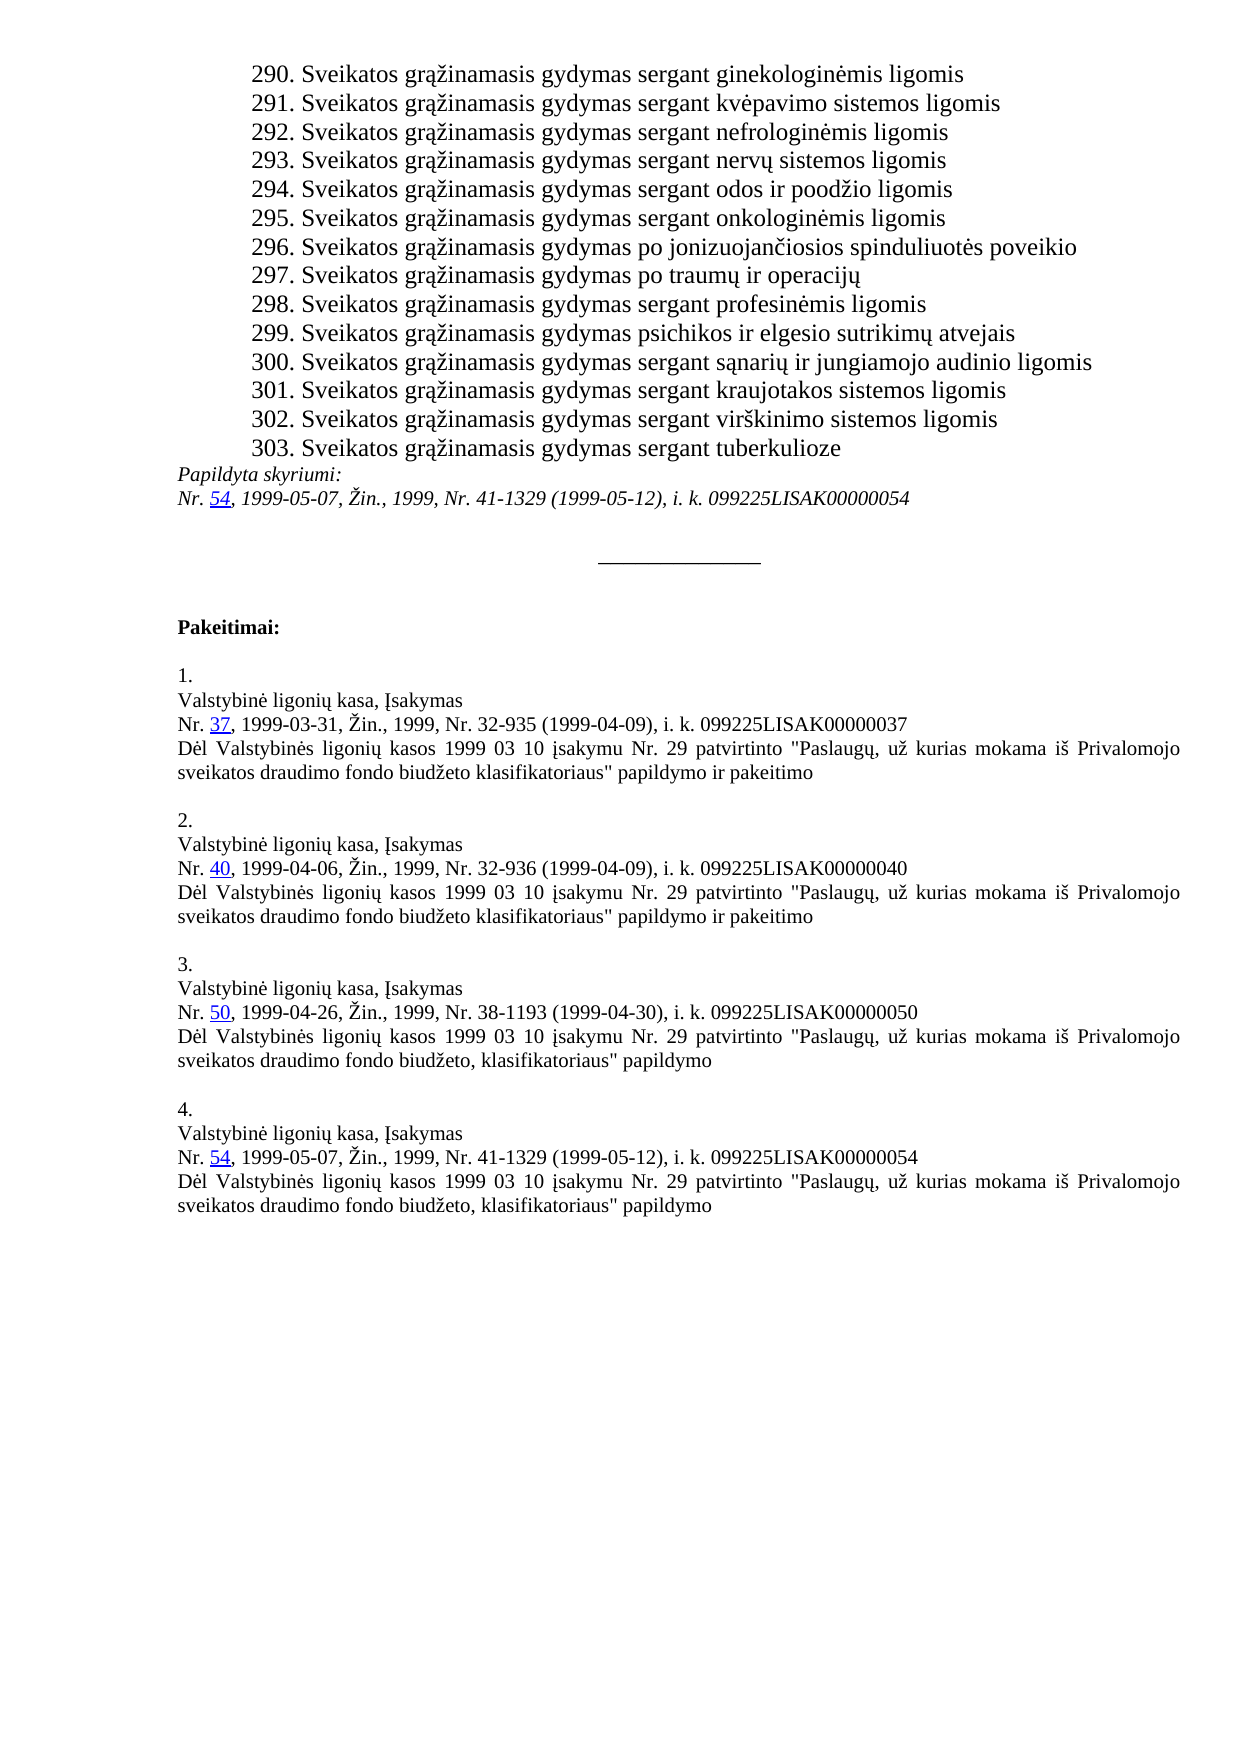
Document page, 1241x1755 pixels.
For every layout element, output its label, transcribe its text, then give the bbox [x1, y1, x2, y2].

text 299. Sveikatos grąžinamasis gydymas psichikos ir elgesio sutrikimų atvejais [177, 318, 1181, 347]
text Nr. 50, 1999-04-26, Žin., 1999, Nr. 38-1193 (1999-04-30), i. k. 099225LISAK00000050 [177, 1000, 1181, 1024]
text 295. Sveikatos grąžinamasis gydymas sergant onkologinėmis ligomis [177, 203, 1181, 232]
text Pakeitimai: [177, 615, 1181, 639]
text 293. Sveikatos grąžinamasis gydymas sergant nervų sistemos ligomis [177, 145, 1181, 174]
text 1. [177, 663, 1181, 687]
text 303. Sveikatos grąžinamasis gydymas sergant tuberkulioze [177, 433, 1181, 462]
text 302. Sveikatos grąžinamasis gydymas sergant virškinimo sistemos ligomis [177, 404, 1181, 433]
text Nr. 37, 1999-03-31, Žin., 1999, Nr. 32-935 (1999-04-09), i. k. 099225LISAK00000037 [177, 712, 1181, 736]
text 301. Sveikatos grąžinamasis gydymas sergant kraujotakos sistemos ligomis [177, 375, 1181, 404]
text 4. [177, 1097, 1181, 1121]
text Nr. 54, 1999-05-07, Žin., 1999, Nr. 41-1329 (1999-05-12), i. k. 099225LISAK00000054 [177, 1145, 1181, 1169]
text 297. Sveikatos grąžinamasis gydymas po traumų ir operacijų [177, 260, 1181, 289]
text 294. Sveikatos grąžinamasis gydymas sergant odos ir poodžio ligomis [177, 174, 1181, 203]
text 292. Sveikatos grąžinamasis gydymas sergant nefrologinėmis ligomis [177, 117, 1181, 145]
text 2. [177, 808, 1181, 832]
text Dėl Valstybinės ligonių kasos 1999 03 10 įsakymu Nr. 29 patvirtinto "Paslaugų, už kurias mokama iš Privalomojo sveikatos draudimo fondo biudžeto klasifikatoriaus" papildymo ir pakeitimo [177, 736, 1181, 784]
text _____________ [177, 538, 1181, 567]
text 300. Sveikatos grąžinamasis gydymas sergant sąnarių ir jungiamojo audinio ligomis [177, 347, 1181, 375]
text 291. Sveikatos grąžinamasis gydymas sergant kvėpavimo sistemos ligomis [177, 88, 1181, 117]
text Dėl Valstybinės ligonių kasos 1999 03 10 įsakymu Nr. 29 patvirtinto "Paslaugų, už kurias mokama iš Privalomojo sveikatos draudimo fondo biudžeto, klasifikatoriaus" papildymo [177, 1169, 1181, 1217]
text 290. Sveikatos grąžinamasis gydymas sergant ginekologinėmis ligomis [177, 59, 1181, 88]
text Dėl Valstybinės ligonių kasos 1999 03 10 įsakymu Nr. 29 patvirtinto "Paslaugų, už kurias mokama iš Privalomojo sveikatos draudimo fondo biudžeto klasifikatoriaus" papildymo ir pakeitimo [177, 880, 1181, 928]
text Nr. 54, 1999-05-07, Žin., 1999, Nr. 41-1329 (1999-05-12), i. k. 099225LISAK00000054 [177, 486, 1181, 510]
text 3. [177, 952, 1181, 976]
text Nr. 40, 1999-04-06, Žin., 1999, Nr. 32-936 (1999-04-09), i. k. 099225LISAK00000040 [177, 856, 1181, 880]
text Valstybinė ligonių kasa, Įsakymas [177, 976, 1181, 1000]
text Valstybinė ligonių kasa, Įsakymas [177, 832, 1181, 856]
text Papildyta skyriumi: [177, 462, 1181, 486]
text 298. Sveikatos grąžinamasis gydymas sergant profesinėmis ligomis [177, 289, 1181, 318]
text 296. Sveikatos grąžinamasis gydymas po jonizuojančiosios spinduliuotės poveikio [177, 232, 1181, 260]
text Valstybinė ligonių kasa, Įsakymas [177, 1121, 1181, 1145]
text Dėl Valstybinės ligonių kasos 1999 03 10 įsakymu Nr. 29 patvirtinto "Paslaugų, už kurias mokama iš Privalomojo sveikatos draudimo fondo biudžeto, klasifikatoriaus" papildymo [177, 1024, 1181, 1072]
text Valstybinė ligonių kasa, Įsakymas [177, 687, 1181, 712]
